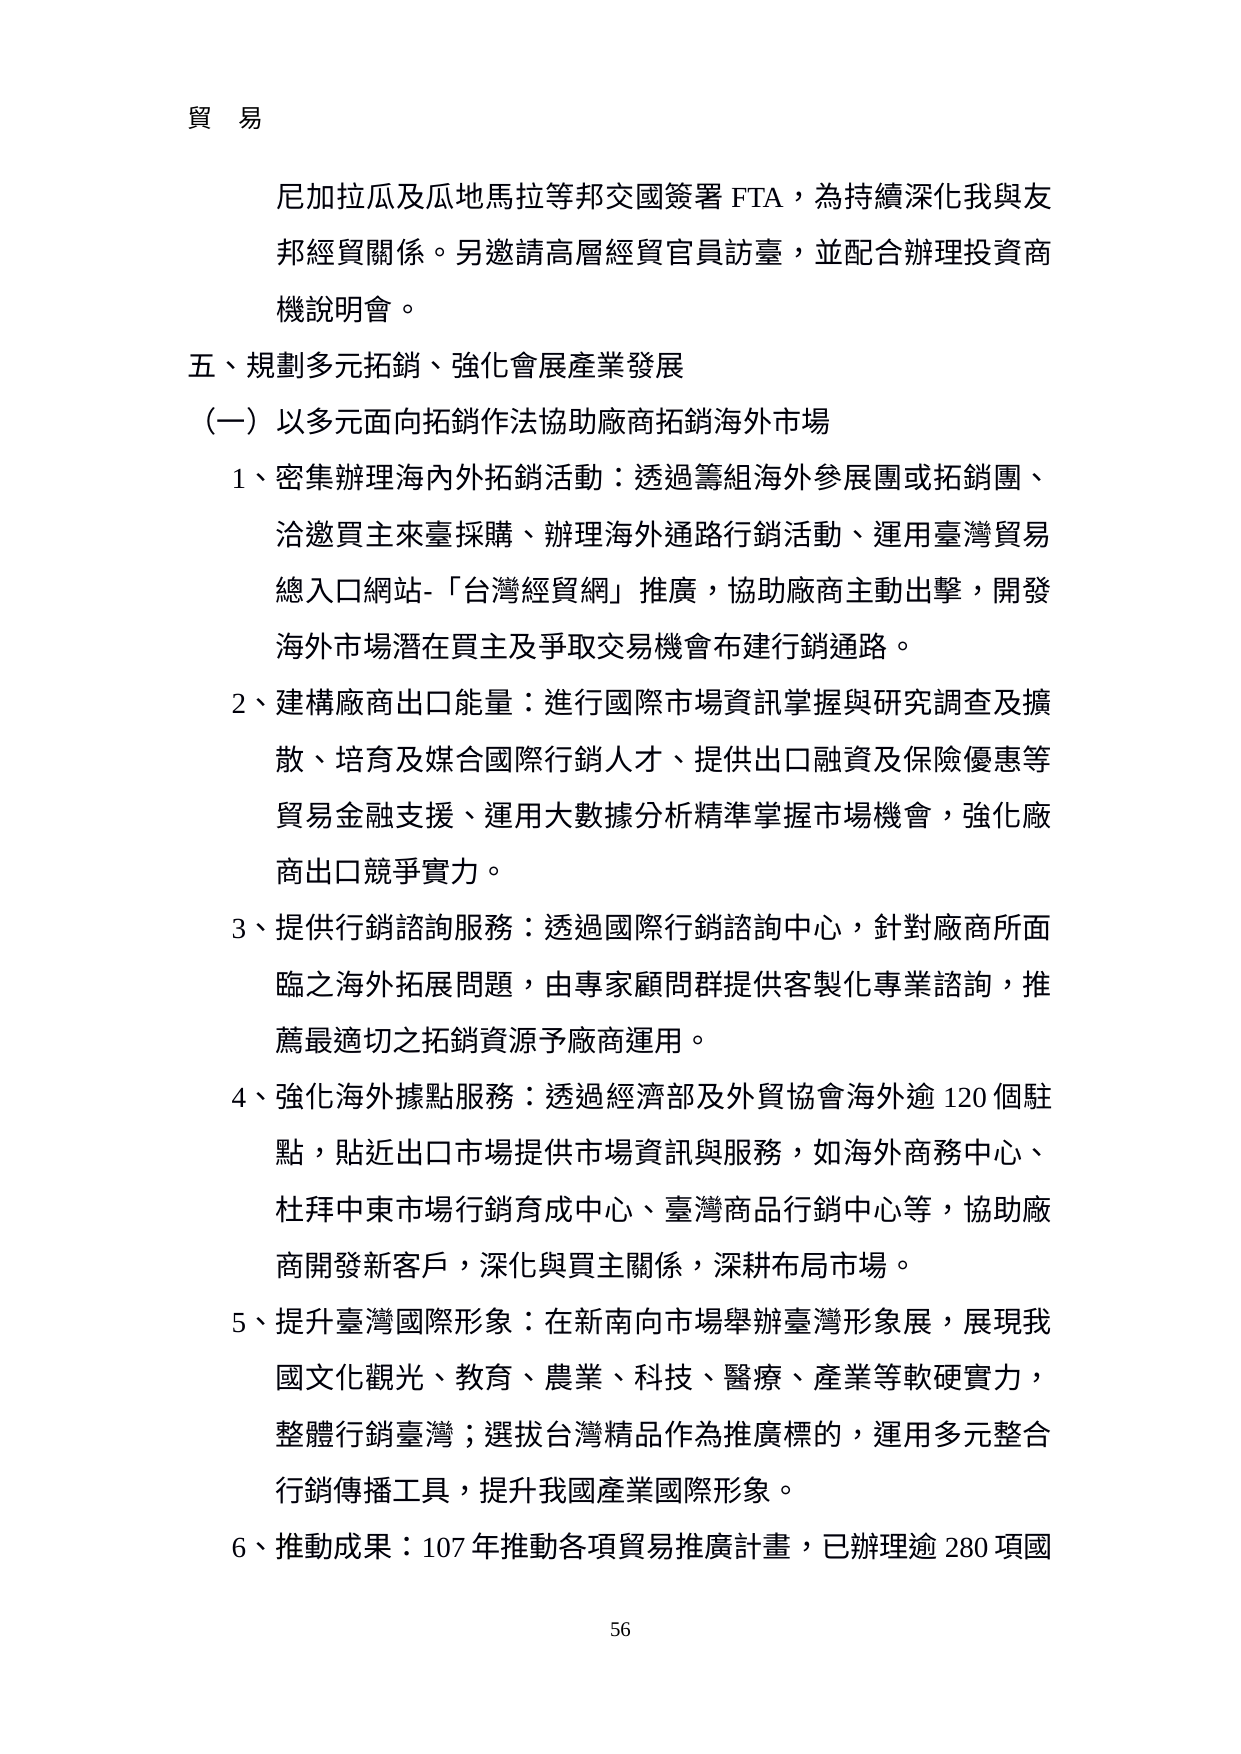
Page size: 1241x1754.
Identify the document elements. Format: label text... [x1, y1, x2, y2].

list 推動成果：107年推動各項貿易推廣計畫，已辦理逾280項國 [231, 1512, 1053, 1569]
list 規劃多元拓銷、強化會展產業發展 [187, 331, 1053, 387]
list 提供行銷諮詢服務：透過國際行銷諮詢中心，針對廠商所面臨之海外拓展問題，由專家顧問群提供客製化專業諮詢，推薦最適切之拓銷資源予廠商運用。 [231, 894, 1053, 1062]
list 以多元面向拓銷作法協助廠商拓銷海外市場 [187, 387, 1053, 444]
list 建構廠商出口能量：進行國際市場資訊掌握與研究調查及擴散、培育及媒合國際行銷人才、提供出口融資及保險優惠等貿易金融支援、運用大數據分析精準掌握市場機會，強化廠商出口競爭實力。 [231, 669, 1053, 894]
list 強化海外據點服務：透過經濟部及外貿協會海外逾120個駐點，貼近出口市場提供市場資訊與服務，如海外商務中心、杜拜中東市場行銷育成中心、臺灣商品行銷中心等，協助廠商開發新客戶，深化與買主關係，深耕布局市場。 [231, 1062, 1053, 1287]
list 尼加拉瓜及瓜地馬拉等邦交國簽署FTA，為持續深化我與友邦經貿關係。另邀請高層經貿官員訪臺，並配合辦理投資商機說明會。 [226, 162, 1053, 331]
list 密集辦理海內外拓銷活動：透過籌組海外參展團或拓銷團、洽邀買主來臺採購、辦理海外通路行銷活動、運用臺灣貿易總入口網站-「台灣經貿網」推廣，協助廠商主動出擊，開發海外市場潛在買主及爭取交易機會布建行銷通路。 [231, 444, 1053, 669]
list 提升臺灣國際形象：在新南向市場舉辦臺灣形象展，展現我國文化觀光、教育、農業、科技、醫療、產業等軟硬實力，整體行銷臺灣；選拔台灣精品作為推廣標的，運用多元整合行銷傳播工具，提升我國產業國際形象。 [231, 1287, 1053, 1512]
